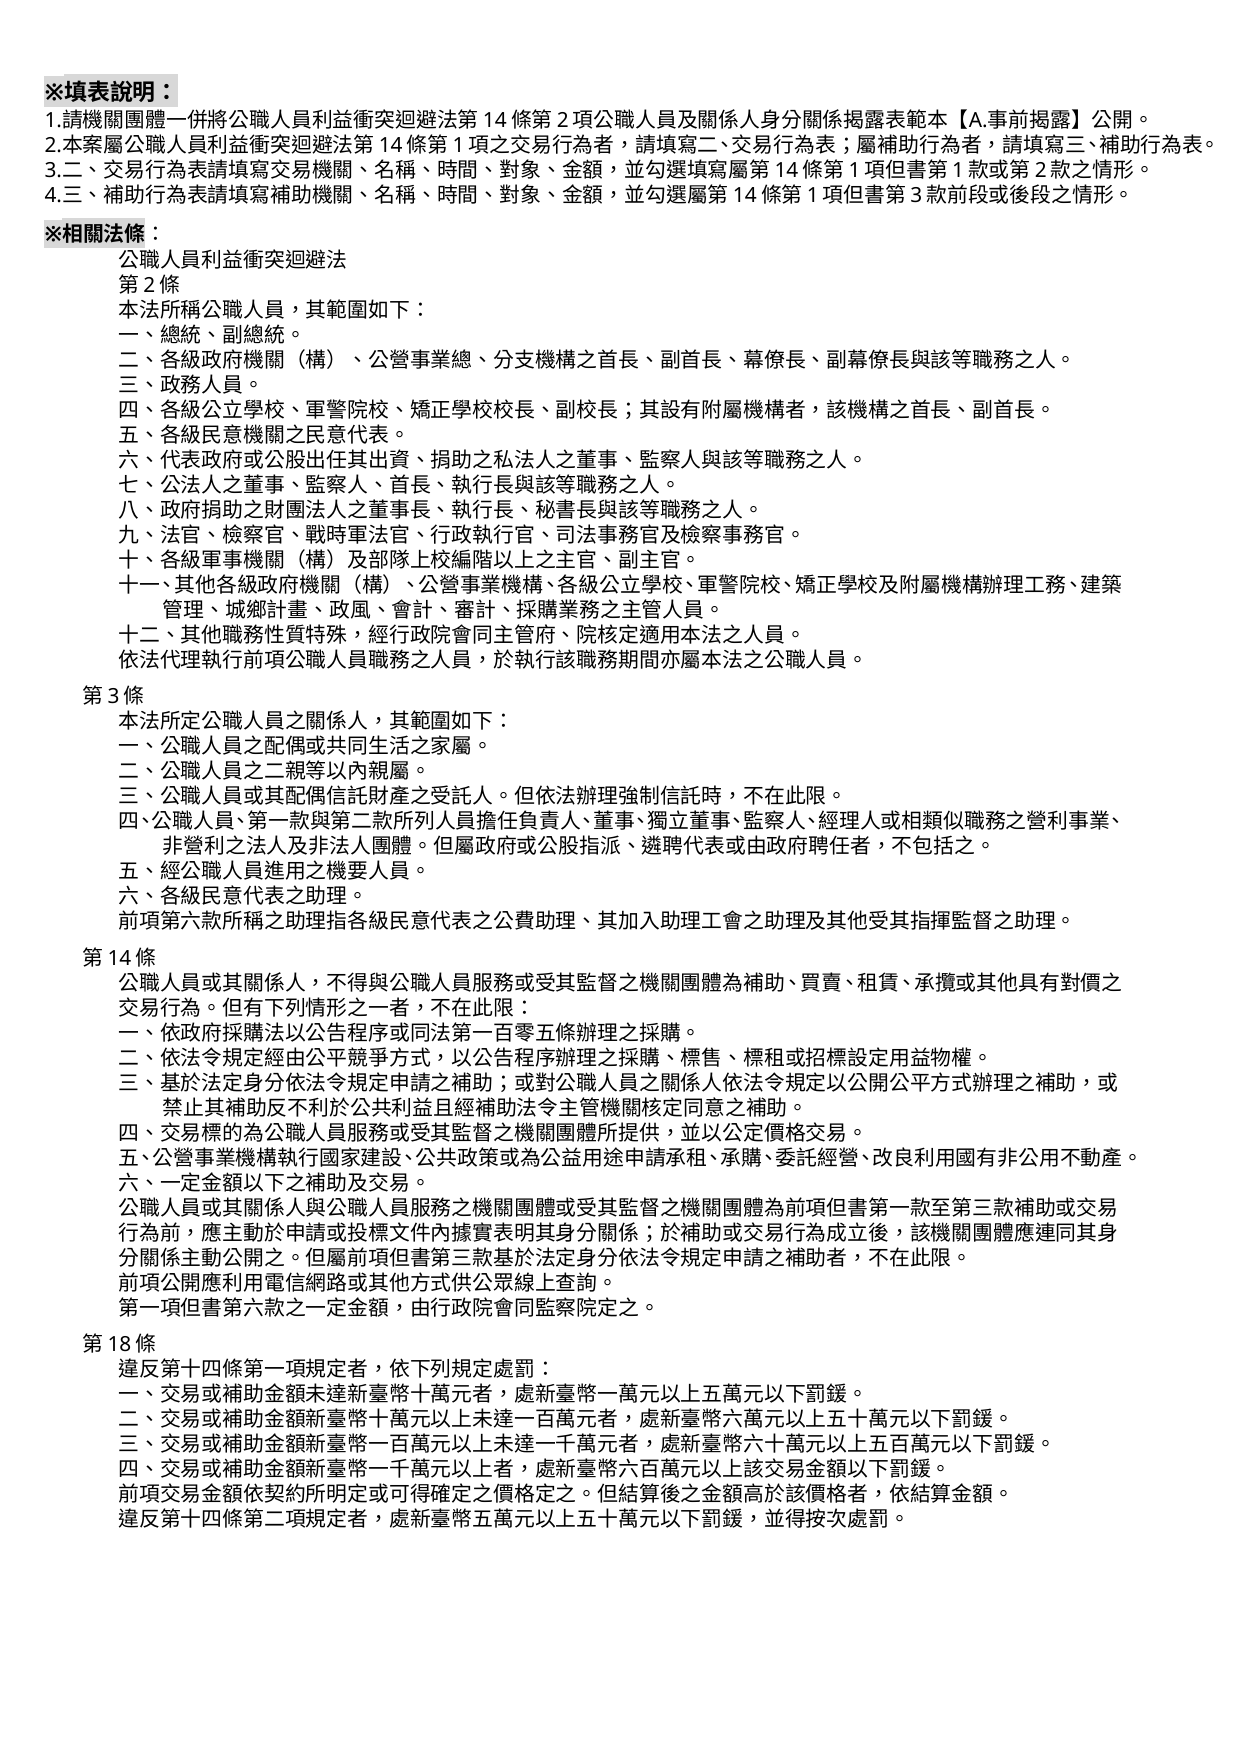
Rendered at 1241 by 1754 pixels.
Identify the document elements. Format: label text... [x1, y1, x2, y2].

text 違反第十四條第一項規定者，依下列規定處罰： [118, 1356, 1122, 1381]
text 一、交易或補助金額未達新臺幣十萬元者，處新臺幣一萬元以上五萬元以下罰鍰。 [118, 1381, 1122, 1406]
text 前項公開應利用電信網路或其他方式供公眾線上查詢。 [118, 1270, 1122, 1295]
text ※填表說明： [44, 74, 1216, 107]
text 三、公職人員或其配偶信託財產之受託人。但依法辦理強制信託時，不在此限。 [118, 784, 1122, 809]
text 九、法官、檢察官、戰時軍法官、行政執行官、司法事務官及檢察事務官。 [118, 523, 1122, 548]
text 七、公法人之董事、監察人、首長、執行長與該等職務之人。 [118, 473, 1122, 498]
text 3.二、交易行為表請填寫交易機關、名稱、時間、對象、金額，並勾選填寫屬第14條第1項但書第1款或第2款之情形。 [44, 157, 1216, 182]
text 二、交易或補助金額新臺幣十萬元以上未達一百萬元者，處新臺幣六萬元以上五十萬元以下罰鍰。 [118, 1406, 1122, 1431]
text 違反第十四條第二項規定者，處新臺幣五萬元以上五十萬元以下罰鍰，並得按次處罰。 [73, 1506, 1231, 1531]
text 公職人員或其關係人與公職人員服務之機關團體或受其監督之機關團體為前項但書第一款至第三款補助或交易行為前，應主動於申請或投標文件內據實表明其身分關係；於補助或交易行為成立後，該機關團體應連同其身分關係主動公開之。但屬前項但書第三款基於法定身分依法令規定申請之補助者，不在此限。 [118, 1195, 1122, 1270]
text 三、基於法定身分依法令規定申請之補助；或對公職人員之關係人依法令規定以公開公平方式辦理之補助，或禁止其補助反不利於公共利益且經補助法令主管機關核定同意之補助。 [118, 1070, 1122, 1120]
text 公職人員利益衝突迴避法 [118, 248, 1122, 273]
text 第3條 [44, 684, 1216, 709]
text 六、代表政府或公股出任其出資、捐助之私法人之董事、監察人與該等職務之人。 [118, 448, 1122, 473]
text 2.本案屬公職人員利益衝突迴避法第14條第1項之交易行為者，請填寫二、交易行為表；屬補助行為者，請填寫三、補助行為表。 [44, 132, 1216, 157]
text 五、各級民意機關之民意代表。 [118, 423, 1122, 448]
text 一、依政府採購法以公告程序或同法第一百零五條辦理之採購。 [118, 1020, 1122, 1045]
text 二、公職人員之二親等以內親屬。 [118, 759, 1122, 784]
text 三、政務人員。 [118, 373, 1122, 398]
text 1.請機關團體一併將公職人員利益衝突迴避法第14條第2項公職人員及關係人身分關係揭露表範本【A.事前揭露】公開。 [44, 107, 1216, 132]
text 四、各級公立學校、軍警院校、矯正學校校長、副校長；其設有附屬機構者，該機構之首長、副首長。 [118, 398, 1122, 423]
text 一、總統、副總統。 [118, 323, 1122, 348]
text 第18條 [44, 1331, 1216, 1356]
text 四、公職人員、第一款與第二款所列人員擔任負責人、董事、獨立董事、監察人、經理人或相類似職務之營利事業、非營利之法人及非法人團體。但屬政府或公股指派、遴聘代表或由政府聘任者，不包括之。 [118, 809, 1122, 859]
text 本法所稱公職人員，其範圍如下： [118, 298, 1122, 323]
text 十一、其他各級政府機關（構）、公營事業機構、各級公立學校、軍警院校、矯正學校及附屬機構辦理工務、建築管理、城鄉計畫、政風、會計、審計、採購業務之主管人員。 [118, 573, 1122, 623]
text 四、交易標的為公職人員服務或受其監督之機關團體所提供，並以公定價格交易。 [118, 1120, 1122, 1145]
text ※相關法條： [44, 218, 1216, 248]
text 依法代理執行前項公職人員職務之人員，於執行該職務期間亦屬本法之公職人員。 [118, 648, 1122, 673]
text 五、公營事業機構執行國家建設、公共政策或為公益用途申請承租、承購、委託經營、改良利用國有非公用不動產。 [118, 1145, 1122, 1170]
text 三、交易或補助金額新臺幣一百萬元以上未達一千萬元者，處新臺幣六十萬元以上五百萬元以下罰鍰。 [118, 1431, 1122, 1456]
text 一、公職人員之配偶或共同生活之家屬。 [118, 734, 1122, 759]
text 4.三、補助行為表請填寫補助機關、名稱、時間、對象、金額，並勾選屬第14條第1項但書第3款前段或後段之情形。 [44, 182, 1216, 207]
text 十、各級軍事機關（構）及部隊上校編階以上之主官、副主官。 [118, 548, 1122, 573]
text 二、各級政府機關（構）、公營事業總、分支機構之首長、副首長、幕僚長、副幕僚長與該等職務之人。 [118, 348, 1122, 373]
text 八、政府捐助之財團法人之董事長、執行長、秘書長與該等職務之人。 [118, 498, 1122, 523]
text 四、交易或補助金額新臺幣一千萬元以上者，處新臺幣六百萬元以上該交易金額以下罰鍰。 [118, 1456, 1122, 1481]
text 第2條 [118, 273, 1122, 298]
text 本法所定公職人員之關係人，其範圍如下： [118, 709, 1122, 734]
text 公職人員或其關係人，不得與公職人員服務或受其監督之機關團體為補助、買賣、租賃、承攬或其他具有對價之交易行為。但有下列情形之一者，不在此限： [118, 970, 1122, 1020]
text 前項第六款所稱之助理指各級民意代表之公費助理、其加入助理工會之助理及其他受其指揮監督之助理。 [118, 909, 1122, 934]
text 第一項但書第六款之一定金額，由行政院會同監察院定之。 [118, 1295, 1122, 1320]
text 五、經公職人員進用之機要人員。 [118, 859, 1122, 884]
text 二、依法令規定經由公平競爭方式，以公告程序辦理之採購、標售、標租或招標設定用益物權。 [118, 1045, 1122, 1070]
text 第14條 [44, 945, 1216, 970]
text 前項交易金額依契約所明定或可得確定之價格定之。但結算後之金額高於該價格者，依結算金額。 [118, 1481, 1122, 1506]
text 六、各級民意代表之助理。 [118, 884, 1122, 909]
text 六、一定金額以下之補助及交易。 [118, 1170, 1122, 1195]
text 十二、其他職務性質特殊，經行政院會同主管府、院核定適用本法之人員。 [118, 623, 1122, 648]
